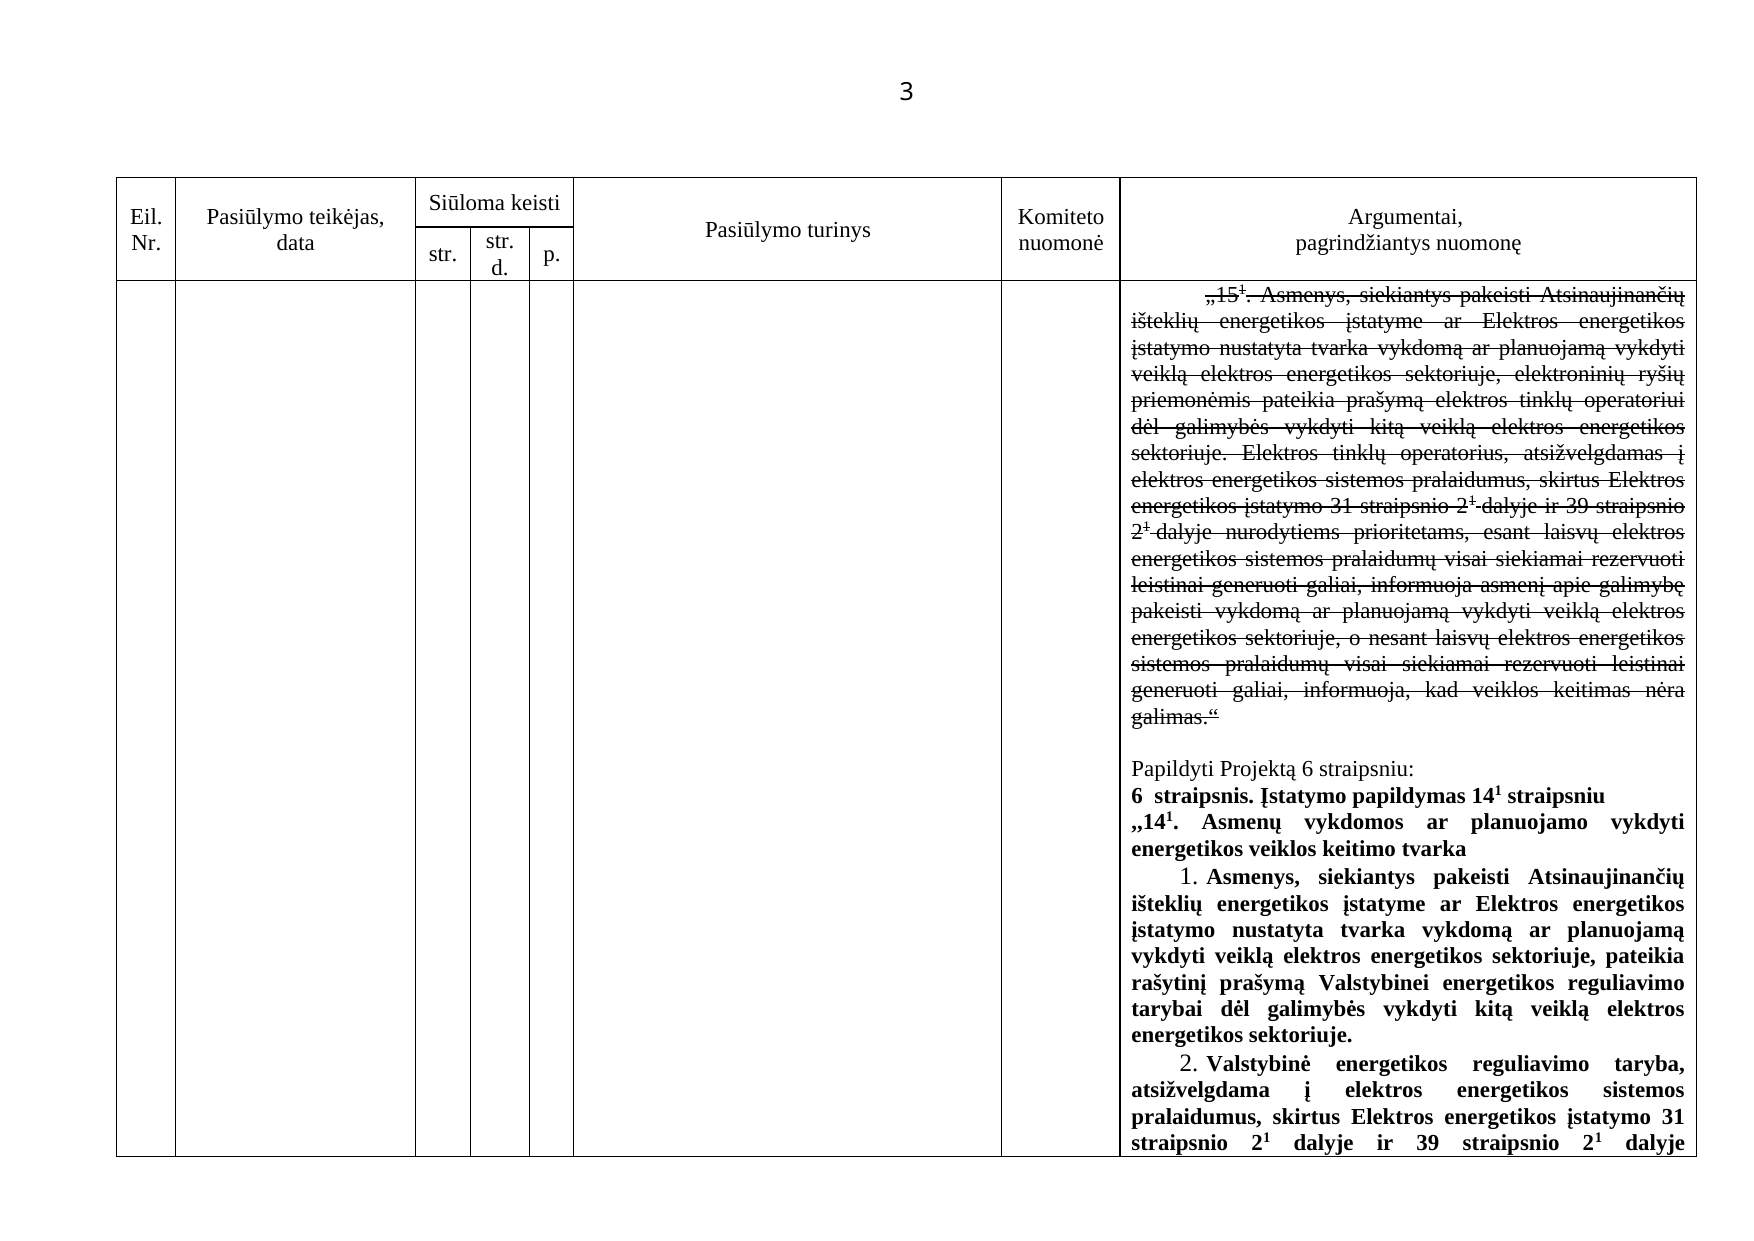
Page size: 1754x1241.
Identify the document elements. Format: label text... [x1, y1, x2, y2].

table_header Pasiūlymo turinys [574, 178, 1001, 280]
table_cell [1002, 281, 1119, 1156]
table_cell str. [416, 228, 470, 280]
table_cell „151. Asmenys, siekiantys pakeisti Atsinaujinančių išteklių energetikos įstatyme ar Elektros energetikos įstatymo nustatyta tvarka vykdomą ar planuojamą vykdyti veiklą elektros energetikos sektoriuje, elektroninių ryšių priemonėmis pateikia prašymą elektros tinklų operatoriui dėl galimybės vykdyti kitą veiklą elektros energetikos sektoriuje. Elektros tinklų operatorius, atsižvelgdamas į elektros energetikos sistemos pralaidumus, skirtus Elektros energetikos įstatymo 31 straipsnio 21 dalyje ir 39 straipsnio 21 dalyje nurodytiems prioritetams, esant laisvų elektros energetikos sistemos pralaidumų visai siekiamai rezervuoti leistinai generuoti galiai, informuoja asmenį apie galimybę pakeisti vykdomą ar planuojamą vykdyti veiklą elektros energetikos sektoriuje, o nesant laisvų elektros energetikos sistemos pralaidumų visai siekiamai rezervuoti leistinai generuoti galiai, informuoja, kad veiklos keitimas nėra galimas.“ Papildyti Projektą 6 straipsniu: 6 straipsnis. Įstatymo papildymas 141 straipsniu ,,141. Asmenų vykdomos ar planuojamo vykdyti energetikos veiklos keitimo tvarka Asmenys, siekiantys pakeisti Atsinaujinančių išteklių energetikos įstatyme ar Elektros energetikos įstatymo nustatyta tvarka vykdomą ar planuojamą vykdyti veiklą elektros energetikos sektoriuje, pateikia rašytinį prašymą Valstybinei energetikos reguliavimo tarybai dėl galimybės vykdyti kitą veiklą elektros energetikos sektoriuje. Valstybinė energetikos reguliavimo taryba, atsižvelgdama į elektros energetikos sistemos pralaidumus, skirtus Elektros energetikos įstatymo 31 straipsnio 21 dalyje ir 39 straipsnio 21 dalyje [1121, 281, 1696, 1156]
table_cell [471, 281, 529, 1156]
table_cell str. d. [471, 228, 529, 280]
table_cell [416, 281, 470, 1156]
table_cell p. [530, 228, 573, 280]
table_header Argumentai, pagrindžiantys nuomonę [1121, 178, 1696, 280]
table_header Siūloma keisti [416, 178, 573, 226]
table_cell [530, 281, 573, 1156]
table_cell [574, 281, 1001, 1156]
table_cell [117, 281, 175, 1156]
table_cell [176, 281, 415, 1156]
table_header Pasiūlymo teikėjas, data [176, 178, 415, 280]
table_header Komitetonuomonė [1002, 178, 1119, 280]
table_header Eil. Nr. [117, 178, 175, 280]
